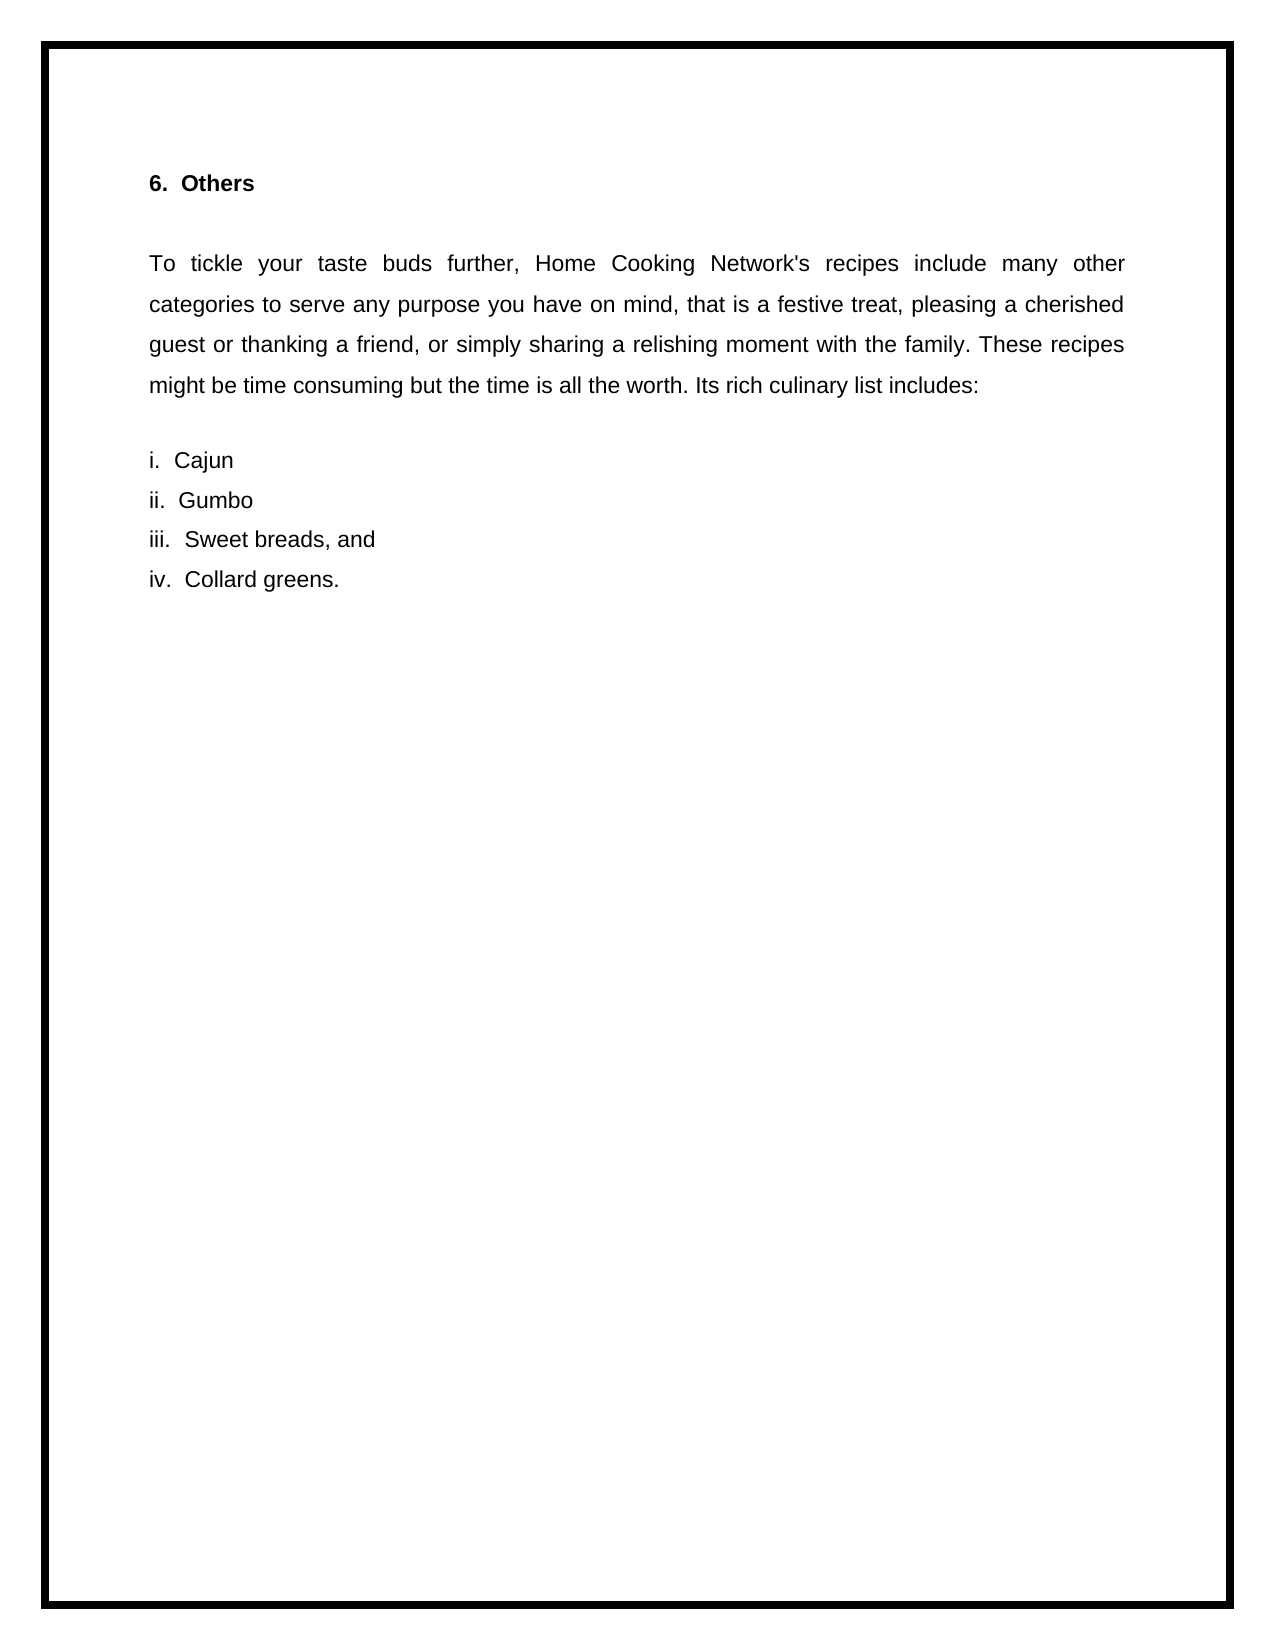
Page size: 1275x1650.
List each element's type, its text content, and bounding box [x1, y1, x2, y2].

list Sweet breads, and [149, 526, 1126, 553]
list Gumbo [149, 487, 1126, 513]
text 6. Others [149, 170, 1126, 197]
list Collard greens. [149, 566, 1126, 592]
list Cajun [149, 447, 1126, 474]
text To tickle your taste buds further, Home Cooking Network's recipes include many other categories to serve any purpose you have on mind, that is a festive treat, pleasing a cherished guest or thanking a friend, or simply sharing a relishing moment with the family. These recipes might be time consuming but the time is all the worth. Its rich culinary list includes: [149, 250, 1126, 399]
